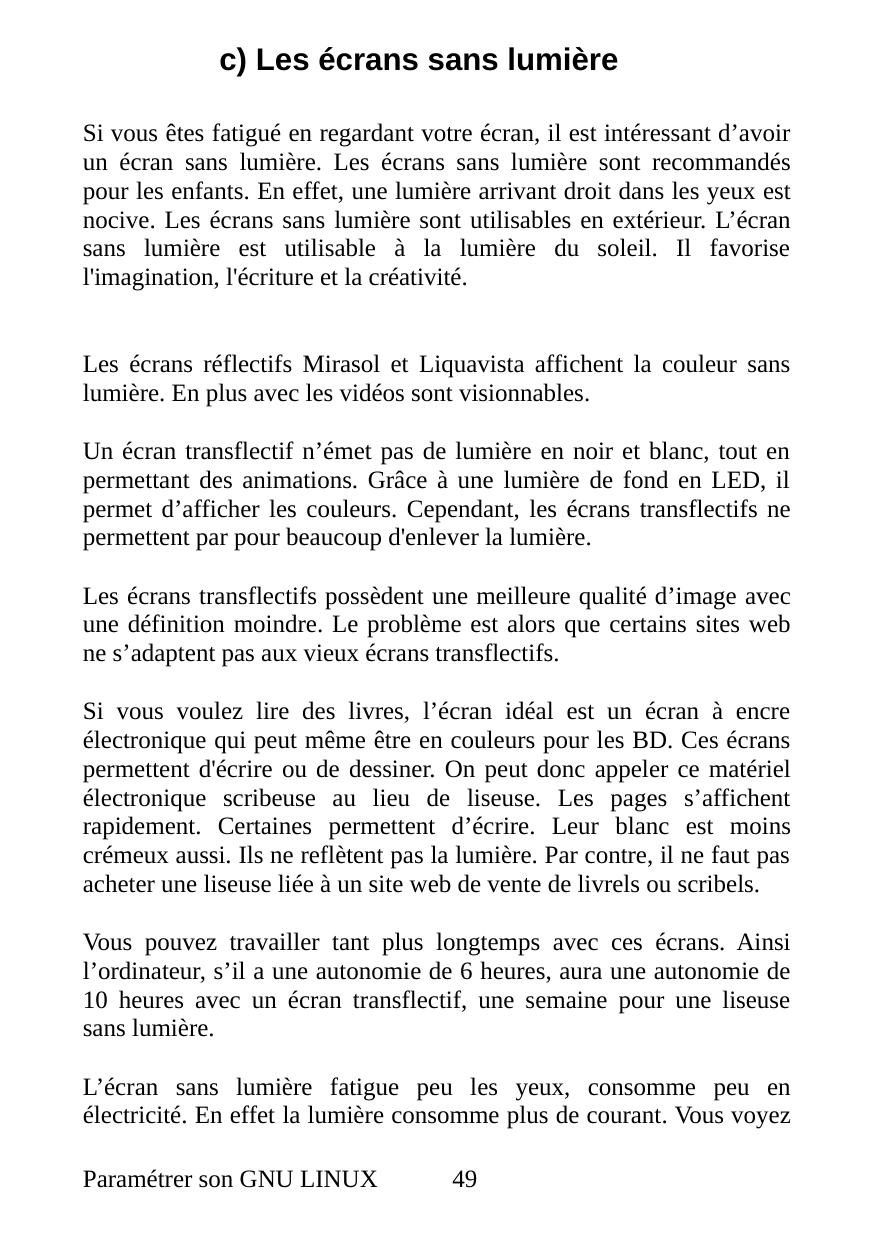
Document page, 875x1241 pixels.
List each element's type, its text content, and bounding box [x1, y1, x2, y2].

text Les écrans transflectifs possèdent une meilleure qualité d’image avec une définition moindre. Le problème est alors que certains sites web ne s’adaptent pas aux vieux écrans transflectifs. [83, 581, 791, 667]
text Si vous voulez lire des livres, l’écran idéal est un écran à encre électronique qui peut même être en couleurs pour les BD. Ces écrans permettent d'écrire ou de dessiner. On peut donc appeler ce matériel électronique scribeuse au lieu de liseuse. Les pages s’affichent rapidement. Certaines permettent d’écrire. Leur blanc est moins crémeux aussi. Ils ne reflètent pas la lumière. Par contre, il ne faut pas acheter une liseuse liée à un site web de vente de livrels ou scribels. [83, 696, 791, 898]
text Un écran transflectif n’émet pas de lumière en noir et blanc, tout en permettant des animations. Grâce à une lumière de fond en LED, il permet d’afficher les couleurs. Cependant, les écrans transflectifs ne permettent par pour beaucoup d'enlever la lumière. [83, 436, 791, 551]
text L’écran sans lumière fatigue peu les yeux, consomme peu en électricité. En effet la lumière consomme plus de courant. Vous voyez [83, 1072, 791, 1129]
text Si vous êtes fatigué en regardant votre écran, il est intéressant d’avoir un écran sans lumière. Les écrans sans lumière sont recommandés pour les enfants. En effet, une lumière arrivant droit dans les yeux est nocive. Les écrans sans lumière sont utilisables en extérieur. L’écran sans lumière est utilisable à la lumière du soleil. Il favorise l'imagination, l'écriture et la créativité. [83, 118, 791, 291]
text Les écrans réflectifs Mirasol et Liquavista affichent la couleur sans lumière. En plus avec les vidéos sont visionnables. [83, 321, 791, 407]
subtitle Les écrans sans lumière [83, 41, 791, 77]
text Vous pouvez travailler tant plus longtemps avec ces écrans. Ainsi l’ordinateur, s’il a une autonomie de 6 heures, aura une autonomie de 10 heures avec un écran transflectif, une semaine pour une liseuse sans lumière. [83, 927, 791, 1042]
